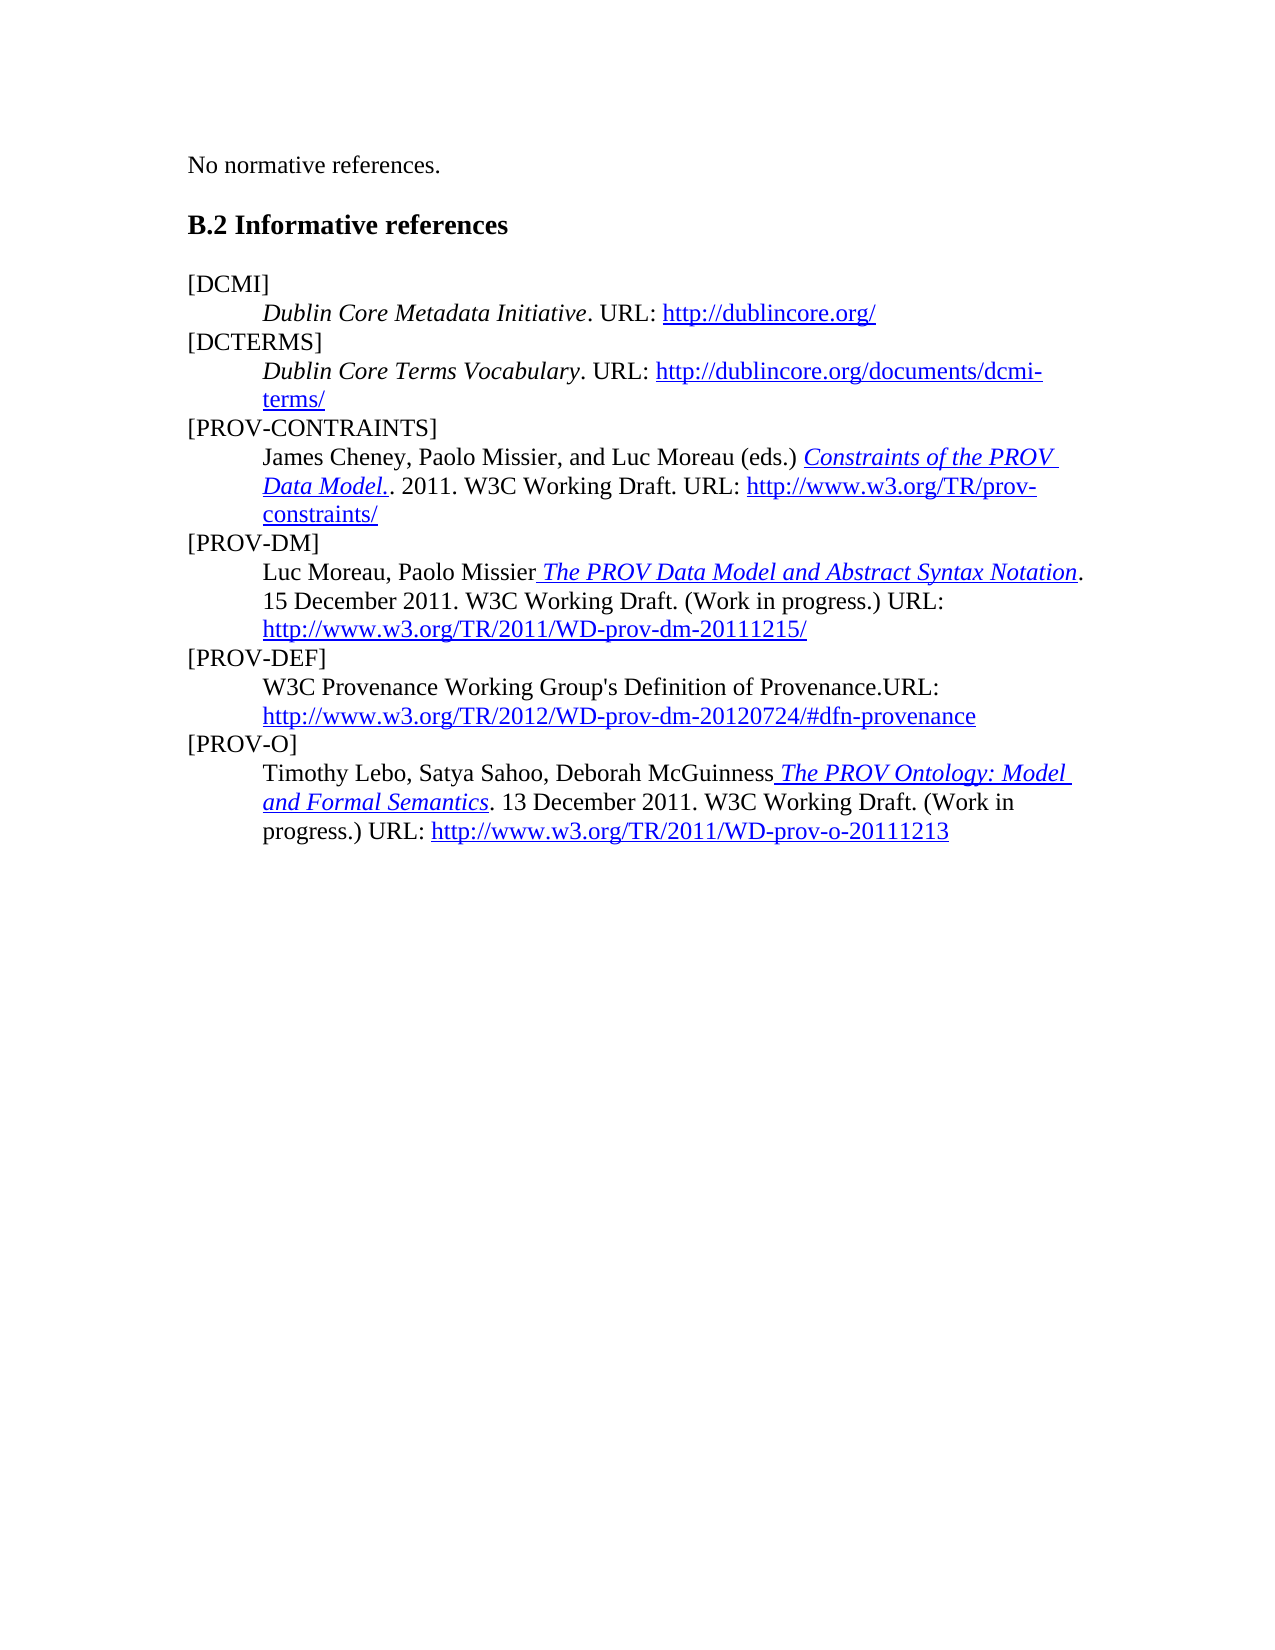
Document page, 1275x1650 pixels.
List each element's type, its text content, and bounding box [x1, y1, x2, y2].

text James Cheney, Paolo Missier, and Luc Moreau (eds.) Constraints of the PROV Data Model.. 2011. W3C Working Draft. URL: http://www.w3.org/TR/prov-constraints/ [262, 442, 1087, 528]
text Luc Moreau, Paolo Missier The PROV Data Model and Abstract Syntax Notation. 15 December 2011. W3C Working Draft. (Work in progress.) URL: http://www.w3.org/TR/2011/WD-prov-dm-20111215/ [262, 557, 1087, 643]
text [DCTERMS] [187, 327, 1087, 356]
text [PROV-DM] [187, 528, 1087, 557]
text Dublin Core Metadata Initiative. URL: http://dublincore.org/ [262, 298, 1087, 327]
text W3C Provenance Working Group's Definition of Provenance.URL: http://www.w3.org/TR/2012/WD-prov-dm-20120724/#dfn-provenance [262, 672, 1087, 729]
text [PROV-O] [187, 729, 1087, 758]
text [PROV-DEF] [187, 643, 1087, 672]
text [DCMI] [187, 269, 1087, 298]
subtitle B.2 Informative references [187, 208, 1087, 240]
text Timothy Lebo, Satya Sahoo, Deborah McGuinness The PROV Ontology: Model and Formal Semantics. 13 December 2011. W3C Working Draft. (Work in progress.) URL: http://www.w3.org/TR/2011/WD-prov-o-20111213 [262, 758, 1087, 844]
text Dublin Core Terms Vocabulary. URL: http://dublincore.org/documents/dcmi-terms/ [262, 356, 1087, 413]
text No normative references. [187, 150, 1087, 179]
text [PROV-CONTRAINTS] [187, 413, 1087, 442]
